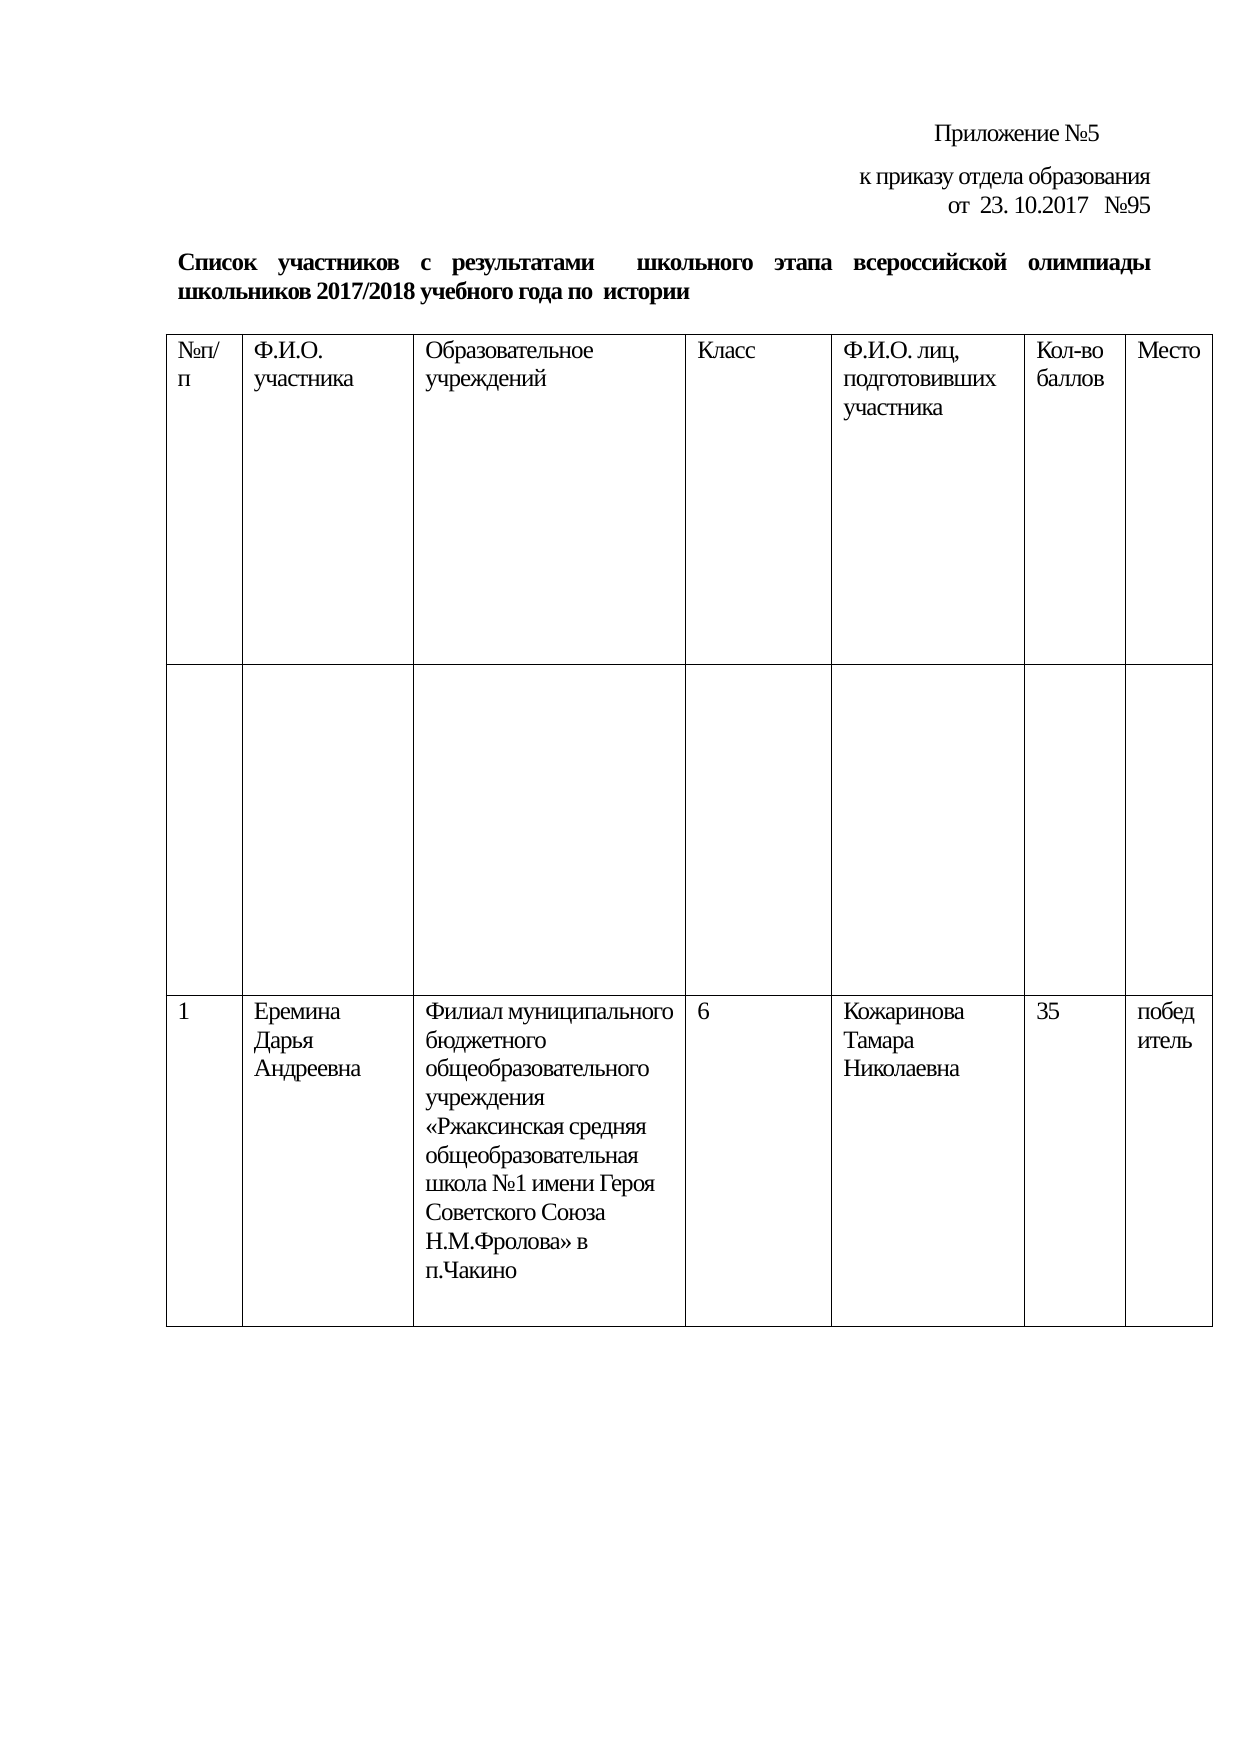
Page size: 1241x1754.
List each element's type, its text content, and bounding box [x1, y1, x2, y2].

table_cell Кожаринова Тамара Николаевна [832, 996, 1024, 1326]
table_cell [832, 665, 1024, 995]
table_cell Филиал муниципального бюджетного общеобразовательного учреждения «Ржаксинская средняя общеобразовательная школа №1 имени Героя Советского Союза Н.М.Фролова» в п.Чакино [414, 996, 685, 1326]
table_cell [686, 665, 831, 995]
table_cell [1126, 665, 1212, 995]
table_header №п/п [167, 335, 242, 664]
table_cell [414, 665, 685, 995]
table_cell 6 [686, 996, 831, 1326]
table_cell Еремина Дарья Андреевна [243, 996, 413, 1326]
table_cell 35 [1025, 996, 1125, 1326]
text Список участников с результатами школьного этапа всероссийской олимпиады школьников 2017/2018 учебного года по истории [177, 247, 1152, 305]
table_header Образовательное учреждений [414, 335, 685, 664]
table_header Ф.И.О. лиц, подготовивших участника [832, 335, 1024, 664]
table_cell [167, 665, 242, 995]
table_cell [1025, 665, 1125, 995]
table_cell победитель [1126, 996, 1212, 1326]
table_header Ф.И.О. участника [243, 335, 413, 664]
table_header Кол-во баллов [1025, 335, 1125, 664]
table_cell 1 [167, 996, 242, 1326]
table_header Место [1126, 335, 1212, 664]
text от 23. 10.2017 №95 [177, 190, 1152, 219]
text Приложение №5 [177, 118, 1152, 147]
text к приказу отдела образования [177, 161, 1152, 190]
table_header Класс [686, 335, 831, 664]
table_cell [243, 665, 413, 995]
